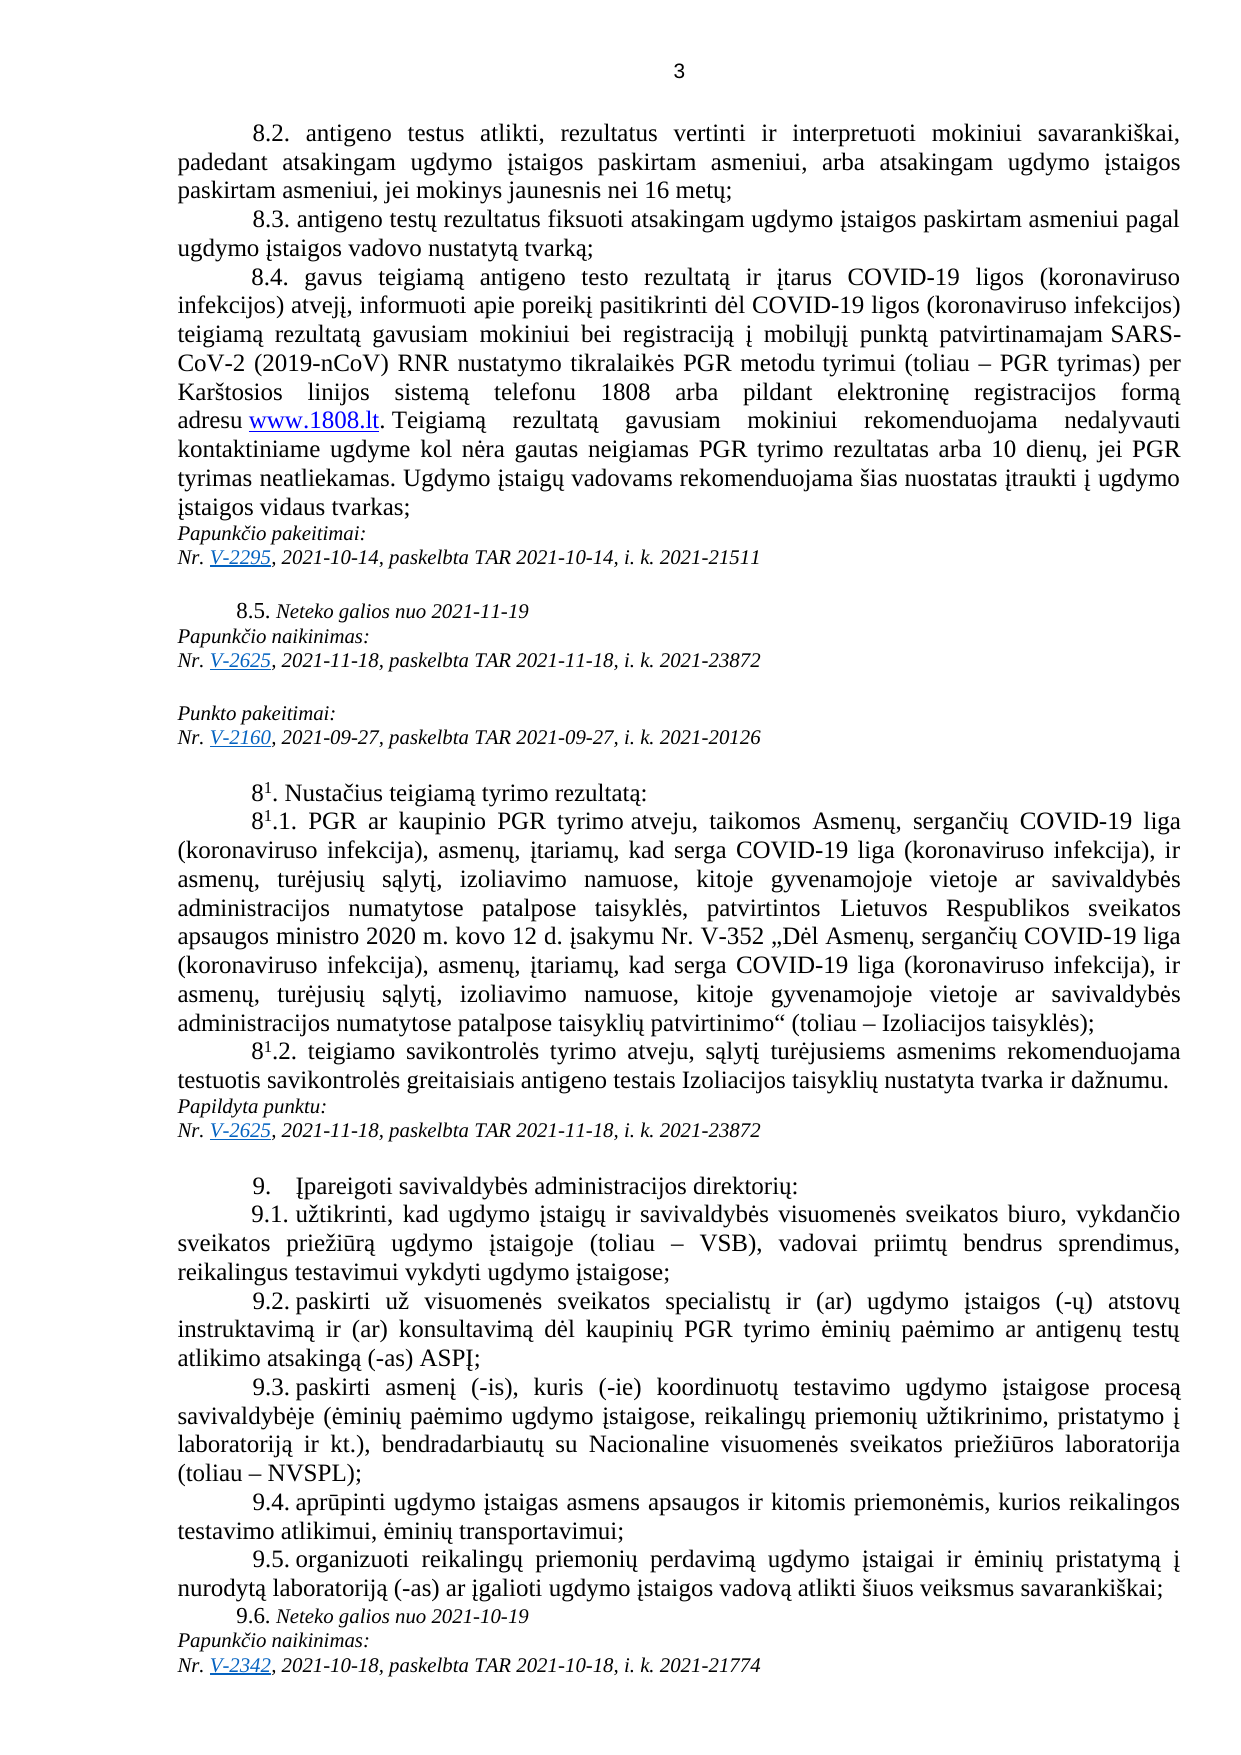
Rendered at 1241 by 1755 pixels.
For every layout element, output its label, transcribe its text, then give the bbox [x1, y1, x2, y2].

text Punkto pakeitimai: [177, 701, 1181, 725]
text Nr. V-2160, 2021-09-27, paskelbta TAR 2021-09-27, i. k. 2021-20126 [177, 725, 1181, 749]
text Papunkčio pakeitimai: [177, 521, 1181, 545]
text 8.3. antigeno testų rezultatus fiksuoti atsakingam ugdymo įstaigos paskirtam asmeniui pagal ugdymo įstaigos vadovo nustatytą tvarką; [177, 204, 1181, 262]
text 81.2. teigiamo savikontrolės tyrimo atveju, sąlytį turėjusiems asmenims rekomenduojama testuotis savikontrolės greitaisiais antigeno testais Izoliacijos taisyklių nustatyta tvarka ir dažnumu. [177, 1036, 1181, 1094]
text 9.5. organizuoti reikalingų priemonių perdavimą ugdymo įstaigai ir ėminių pristatymą į nurodytą laboratoriją (-as) ar įgalioti ugdymo įstaigos vadovą atlikti šiuos veiksmus savarankiškai; [177, 1544, 1181, 1602]
text 9.4. aprūpinti ugdymo įstaigas asmens apsaugos ir kitomis priemonėmis, kurios reikalingos testavimo atlikimui, ėminių transportavimui; [177, 1487, 1181, 1544]
text 8.4. gavus teigiamą antigeno testo rezultatą ir įtarus COVID-19 ligos (koronaviruso infekcijos) atvejį, informuoti apie poreikį pasitikrinti dėl COVID-19 ligos (koronaviruso infekcijos) teigiamą rezultatą gavusiam mokiniui bei registraciją į mobilųjį punktą patvirtinamajam SARS-CoV-2 (2019-nCoV) RNR nustatymo tikralaikės PGR metodu tyrimui (toliau – PGR tyrimas) per Karštosios linijos sistemą telefonu 1808 arba pildant elektroninę registracijos formą adresu www.1808.lt. Teigiamą rezultatą gavusiam mokiniui rekomenduojama nedalyvauti kontaktiniame ugdyme kol nėra gautas neigiamas PGR tyrimo rezultatas arba 10 dienų, jei PGR tyrimas neatliekamas. Ugdymo įstaigų vadovams rekomenduojama šias nuostatas įtraukti į ugdymo įstaigos vidaus tvarkas; [177, 262, 1181, 521]
text 8.5. Neteko galios nuo 2021-11-19 [177, 597, 1181, 624]
text 9. Įpareigoti savivaldybės administracijos direktorių: [177, 1171, 1181, 1199]
text Nr. V-2625, 2021-11-18, paskelbta TAR 2021-11-18, i. k. 2021-23872 [177, 648, 1181, 672]
text Papildyta punktu: [177, 1094, 1181, 1118]
text 9.2. paskirti už visuomenės sveikatos specialistų ir (ar) ugdymo įstaigos (-ų) atstovų instruktavimą ir (ar) konsultavimą dėl kaupinių PGR tyrimo ėminių paėmimo ar antigenų testų atlikimo atsakingą (-as) ASPĮ; [177, 1286, 1181, 1372]
text Nr. V-2342, 2021-10-18, paskelbta TAR 2021-10-18, i. k. 2021-21774 [177, 1652, 1181, 1677]
text 81. Nustačius teigiamą tyrimo rezultatą: [177, 778, 1181, 806]
text Nr. V-2295, 2021-10-14, paskelbta TAR 2021-10-14, i. k. 2021-21511 [177, 545, 1181, 569]
text 9.3. paskirti asmenį (-is), kuris (-ie) koordinuotų testavimo ugdymo įstaigose procesą savivaldybėje (ėminių paėmimo ugdymo įstaigose, reikalingų priemonių užtikrinimo, pristatymo į laboratoriją ir kt.), bendradarbiautų su Nacionaline visuomenės sveikatos priežiūros laboratorija (toliau – NVSPL); [177, 1372, 1181, 1487]
text Papunkčio naikinimas: [177, 1628, 1181, 1652]
text 9.6. Neteko galios nuo 2021-10-19 [177, 1602, 1181, 1628]
text 8.2. antigeno testus atlikti, rezultatus vertinti ir interpretuoti mokiniui savarankiškai, padedant atsakingam ugdymo įstaigos paskirtam asmeniui, arba atsakingam ugdymo įstaigos paskirtam asmeniui, jei mokinys jaunesnis nei 16 metų; [177, 118, 1181, 204]
text Papunkčio naikinimas: [177, 624, 1181, 648]
text 9.1. užtikrinti, kad ugdymo įstaigų ir savivaldybės visuomenės sveikatos biuro, vykdančio sveikatos priežiūrą ugdymo įstaigoje (toliau – VSB), vadovai priimtų bendrus sprendimus, reikalingus testavimui vykdyti ugdymo įstaigose; [177, 1199, 1181, 1286]
text Nr. V-2625, 2021-11-18, paskelbta TAR 2021-11-18, i. k. 2021-23872 [177, 1118, 1181, 1142]
text 81.1. PGR ar kaupinio PGR tyrimo atveju, taikomos Asmenų, sergančių COVID-19 liga (koronaviruso infekcija), asmenų, įtariamų, kad serga COVID-19 liga (koronaviruso infekcija), ir asmenų, turėjusių sąlytį, izoliavimo namuose, kitoje gyvenamojoje vietoje ar savivaldybės administracijos numatytose patalpose taisyklės, patvirtintos Lietuvos Respublikos sveikatos apsaugos ministro 2020 m. kovo 12 d. įsakymu Nr. V-352 „Dėl Asmenų, sergančių COVID-19 liga (koronaviruso infekcija), asmenų, įtariamų, kad serga COVID-19 liga (koronaviruso infekcija), ir asmenų, turėjusių sąlytį, izoliavimo namuose, kitoje gyvenamojoje vietoje ar savivaldybės administracijos numatytose patalpose taisyklių patvirtinimo“ (toliau – Izoliacijos taisyklės); [177, 806, 1181, 1036]
